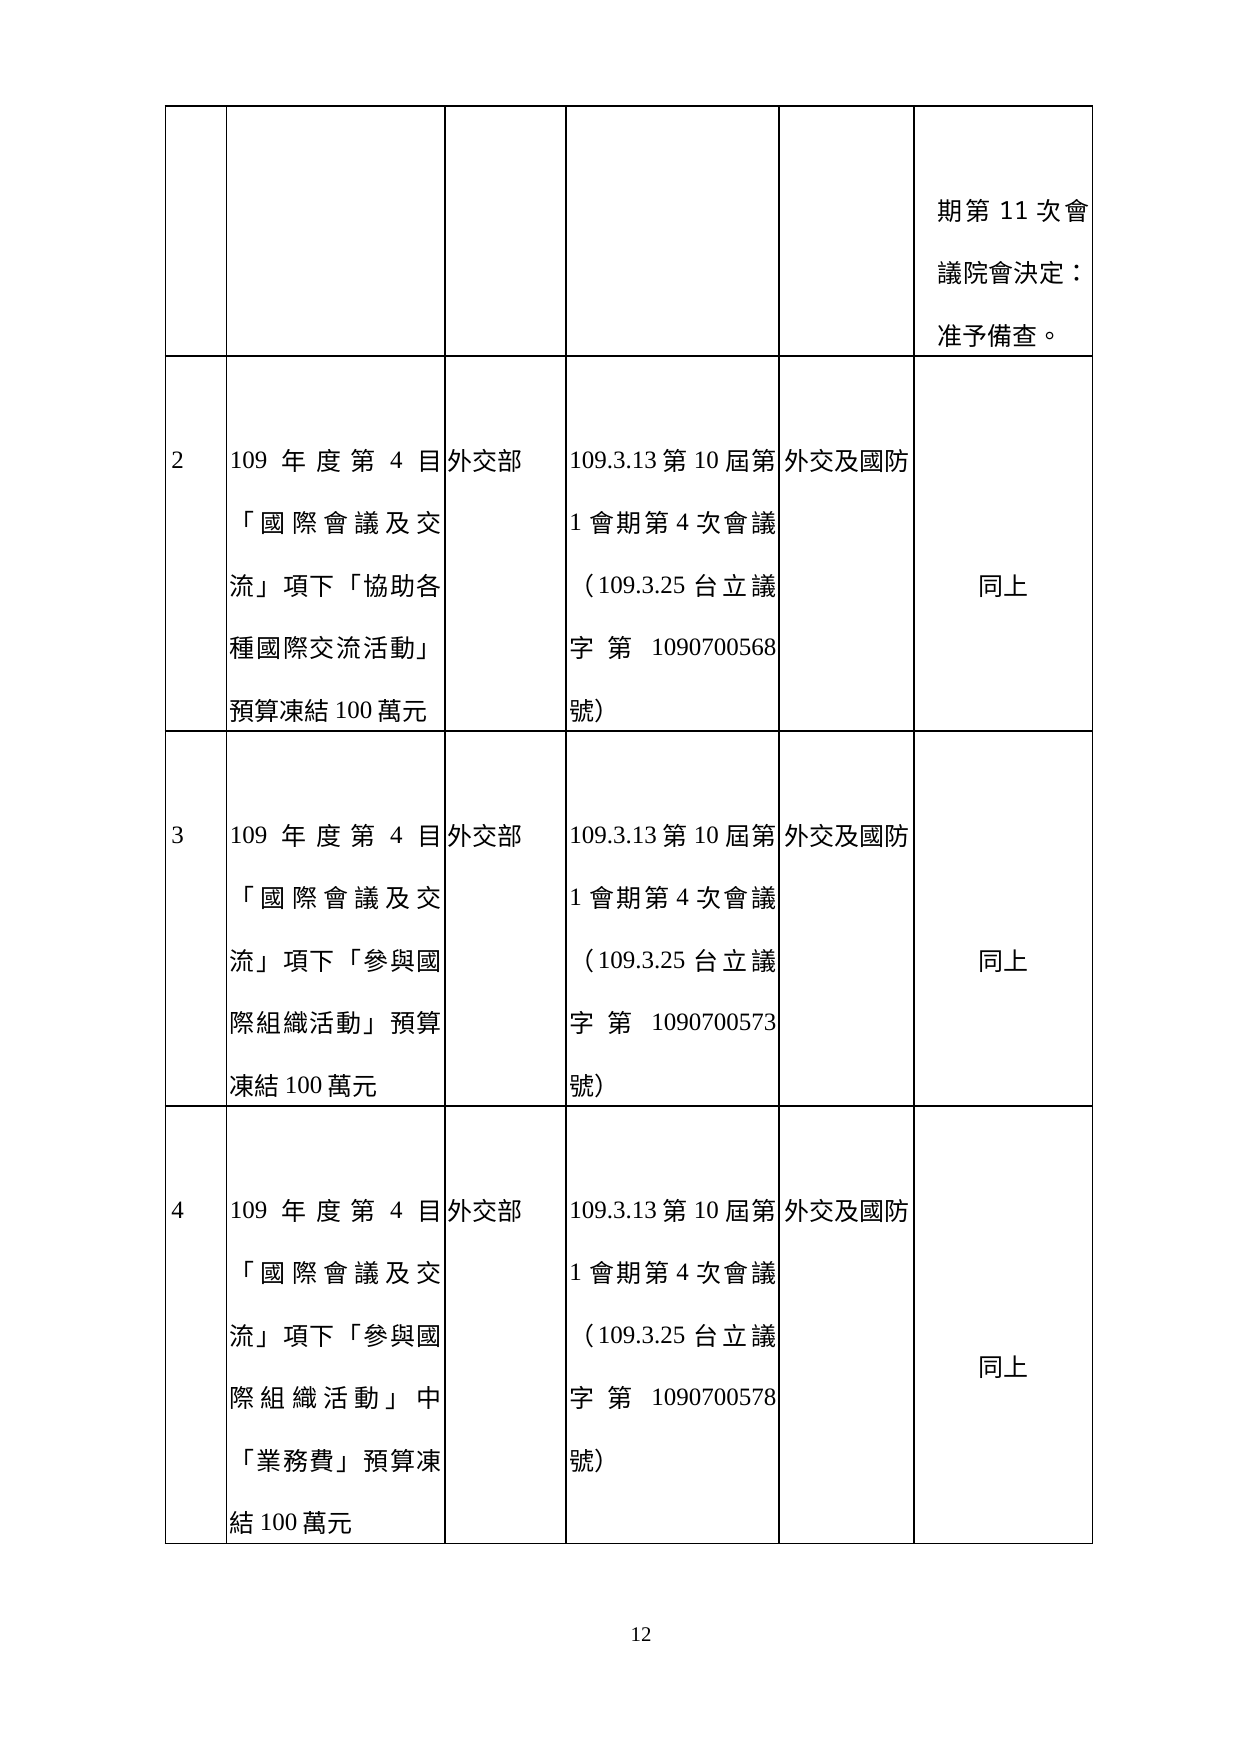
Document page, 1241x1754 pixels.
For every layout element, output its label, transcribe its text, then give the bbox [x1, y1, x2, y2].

table_cell [567, 107, 778, 355]
table_cell [166, 1107, 226, 1543]
table_cell 外交及國防 [780, 357, 913, 730]
table_cell 109年度第4目「國際會議及交流」項下「協助各種國際交流活動」預算凍結100萬元 [227, 357, 444, 730]
table_cell 外交部 [446, 357, 565, 730]
table_cell 同上 [915, 732, 1092, 1105]
table_cell 同上 [915, 1107, 1092, 1543]
table_cell [166, 732, 226, 1105]
table_cell 109年度第4目「國際會議及交流」項下「參與國際組織活動」預算凍結100萬元 [227, 732, 444, 1105]
table_cell [446, 107, 565, 355]
table_cell 109.3.13第10屆第1會期第4次會議（109.3.25台立議字第1090700573號） [567, 732, 778, 1105]
table_cell 同上 [915, 357, 1092, 730]
table_cell [166, 107, 226, 355]
table_cell 109.3.13第10屆第1會期第4次會議（109.3.25台立議字第1090700578號） [567, 1107, 778, 1543]
table_cell 外交及國防 [780, 732, 913, 1105]
table_cell 109.3.13第10屆第1會期第4次會議（109.3.25台立議字第1090700568號） [567, 357, 778, 730]
table_cell 外交及國防 [780, 1107, 913, 1543]
table_cell 109年度第4目「國際會議及交流」項下「參與國際組織活動」中「業務費」預算凍結100萬元 [227, 1107, 444, 1543]
table_cell [227, 107, 444, 355]
table_cell [780, 107, 913, 355]
table_cell 期第11次會議院會決定：准予備查。 [915, 107, 1092, 355]
table_cell 外交部 [446, 1107, 565, 1543]
table_cell 外交部 [446, 732, 565, 1105]
table_cell [166, 357, 226, 730]
